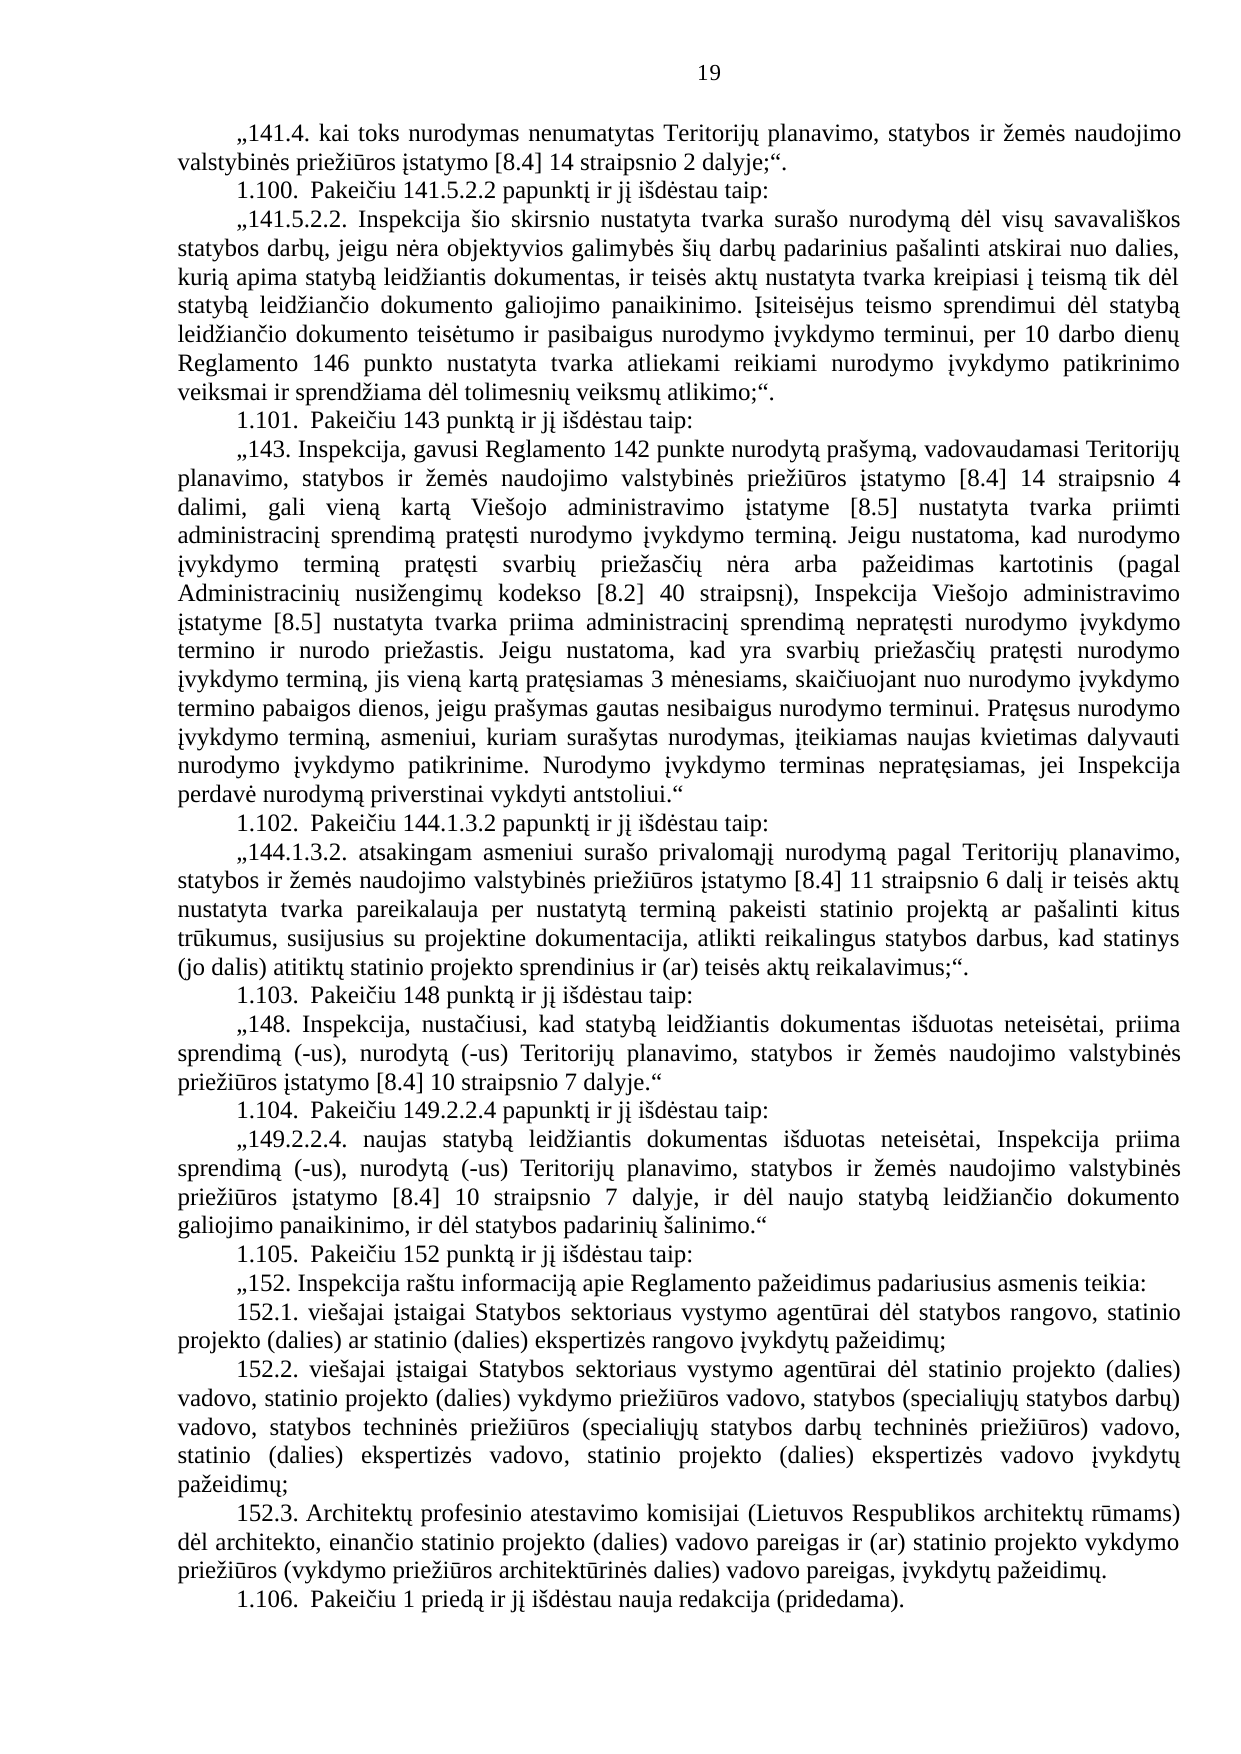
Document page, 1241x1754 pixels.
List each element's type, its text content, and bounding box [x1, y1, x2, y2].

text 1.102. Pakeičiu 144.1.3.2 papunktį ir jį išdėstau taip: [236, 808, 1181, 837]
text „144.1.3.2. atsakingam asmeniui surašo privalomąjį nurodymą pagal Teritorijų planavimo, statybos ir žemės naudojimo valstybinės priežiūros įstatymo [8.4] 11 straipsnio 6 dalį ir teisės aktų nustatyta tvarka pareikalauja per nustatytą terminą pakeisti statinio projektą ar pašalinti kitus trūkumus, susijusius su projektine dokumentacija, atlikti reikalingus statybos darbus, kad statinys (jo dalis) atitiktų statinio projekto sprendinius ir (ar) teisės aktų reikalavimus;“. [177, 837, 1181, 981]
text 152.1. viešajai įstaigai Statybos sektoriaus vystymo agentūrai dėl statybos rangovo, statinio projekto (dalies) ar statinio (dalies) ekspertizės rangovo įvykdytų pažeidimų; [177, 1297, 1181, 1354]
text 1.105. Pakeičiu 152 punktą ir jį išdėstau taip: [236, 1239, 1181, 1268]
text „152. Inspekcija raštu informaciją apie Reglamento pažeidimus padariusius asmenis teikia: [177, 1268, 1181, 1297]
text „141.5.2.2. Inspekcija šio skirsnio nustatyta tvarka surašo nurodymą dėl visų savavališkos statybos darbų, jeigu nėra objektyvios galimybės šių darbų padarinius pašalinti atskirai nuo dalies, kurią apima statybą leidžiantis dokumentas, ir teisės aktų nustatyta tvarka kreipiasi į teismą tik dėl statybą leidžiančio dokumento galiojimo panaikinimo. Įsiteisėjus teismo sprendimui dėl statybą leidžiančio dokumento teisėtumo ir pasibaigus nurodymo įvykdymo terminui, per 10 darbo dienų Reglamento 146 punkto nustatyta tvarka atliekami reikiami nurodymo įvykdymo patikrinimo veiksmai ir sprendžiama dėl tolimesnių veiksmų atlikimo;“. [177, 204, 1181, 406]
text „141.4. kai toks nurodymas nenumatytas Teritorijų planavimo, statybos ir žemės naudojimo valstybinės priežiūros įstatymo [8.4] 14 straipsnio 2 dalyje;“. [177, 118, 1181, 176]
text „143. Inspekcija, gavusi Reglamento 142 punkte nurodytą prašymą, vadovaudamasi Teritorijų planavimo, statybos ir žemės naudojimo valstybinės priežiūros įstatymo [8.4] 14 straipsnio 4 dalimi, gali vieną kartą Viešojo administravimo įstatyme [8.5] nustatyta tvarka priimti administracinį sprendimą pratęsti nurodymo įvykdymo terminą. Jeigu nustatoma, kad nurodymo įvykdymo terminą pratęsti svarbių priežasčių nėra arba pažeidimas kartotinis (pagal Administracinių nusižengimų kodekso [8.2] 40 straipsnį), Inspekcija Viešojo administravimo įstatyme [8.5] nustatyta tvarka priima administracinį sprendimą nepratęsti nurodymo įvykdymo termino ir nurodo priežastis. Jeigu nustatoma, kad yra svarbių priežasčių pratęsti nurodymo įvykdymo terminą, jis vieną kartą pratęsiamas 3 mėnesiams, skaičiuojant nuo nurodymo įvykdymo termino pabaigos dienos, jeigu prašymas gautas nesibaigus nurodymo terminui. Pratęsus nurodymo įvykdymo terminą, asmeniui, kuriam surašytas nurodymas, įteikiamas naujas kvietimas dalyvauti nurodymo įvykdymo patikrinime. Nurodymo įvykdymo terminas nepratęsiamas, jei Inspekcija perdavė nurodymą priverstinai vykdyti antstoliui.“ [177, 434, 1181, 808]
text „148. Inspekcija, nustačiusi, kad statybą leidžiantis dokumentas išduotas neteisėtai, priima sprendimą (-us), nurodytą (-us) Teritorijų planavimo, statybos ir žemės naudojimo valstybinės priežiūros įstatymo [8.4] 10 straipsnio 7 dalyje.“ [177, 1009, 1181, 1096]
text 152.3. Architektų profesinio atestavimo komisijai (Lietuvos Respublikos architektų rūmams) dėl architekto, einančio statinio projekto (dalies) vadovo pareigas ir (ar) statinio projekto vykdymo priežiūros (vykdymo priežiūros architektūrinės dalies) vadovo pareigas, įvykdytų pažeidimų. [177, 1498, 1181, 1584]
text 1.104. Pakeičiu 149.2.2.4 papunktį ir jį išdėstau taip: [236, 1096, 1181, 1124]
text 1.100. Pakeičiu 141.5.2.2 papunktį ir jį išdėstau taip: [236, 176, 1181, 204]
text „149.2.2.4. naujas statybą leidžiantis dokumentas išduotas neteisėtai, Inspekcija priima sprendimą (-us), nurodytą (-us) Teritorijų planavimo, statybos ir žemės naudojimo valstybinės priežiūros įstatymo [8.4] 10 straipsnio 7 dalyje, ir dėl naujo statybą leidžiančio dokumento galiojimo panaikinimo, ir dėl statybos padarinių šalinimo.“ [177, 1124, 1181, 1239]
text 1.103. Pakeičiu 148 punktą ir jį išdėstau taip: [236, 981, 1181, 1009]
text 1.106. Pakeičiu 1 priedą ir jį išdėstau nauja redakcija (pridedama). [236, 1584, 1181, 1613]
text 152.2. viešajai įstaigai Statybos sektoriaus vystymo agentūrai dėl statinio projekto (dalies) vadovo, statinio projekto (dalies) vykdymo priežiūros vadovo, statybos (specialiųjų statybos darbų) vadovo, statybos techninės priežiūros (specialiųjų statybos darbų techninės priežiūros) vadovo, statinio (dalies) ekspertizės vadovo, statinio projekto (dalies) ekspertizės vadovo įvykdytų pažeidimų; [177, 1354, 1181, 1498]
text 1.101. Pakeičiu 143 punktą ir jį išdėstau taip: [236, 406, 1181, 434]
